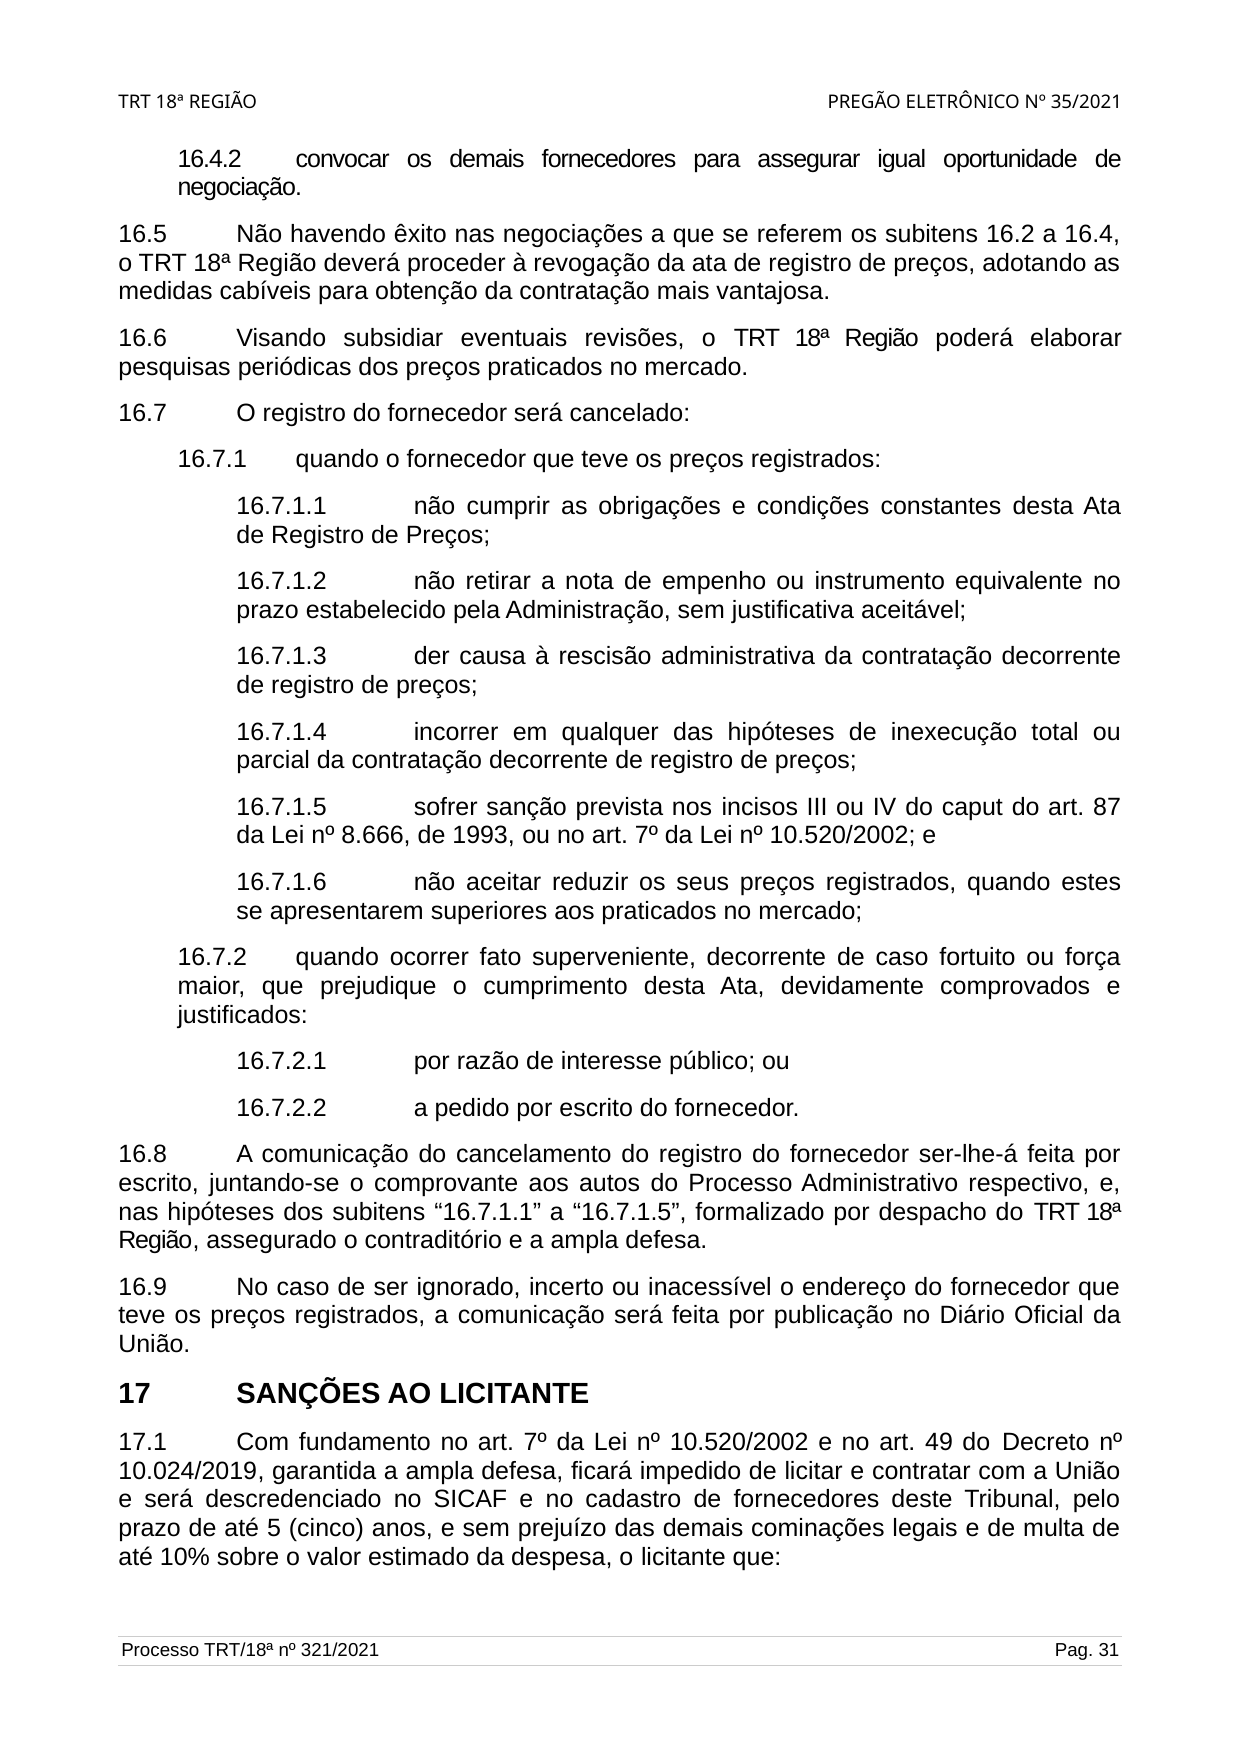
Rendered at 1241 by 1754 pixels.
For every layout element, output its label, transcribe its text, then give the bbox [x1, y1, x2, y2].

text 17.1 Com fundamento no art. 7º da Lei nº 10.520/2002 e no art. 49 do Decreto nº 10.024/2019, garantida a ampla defesa, ficará impedido de licitar e contratar com a União e será descredenciado no SICAF e no cadastro de fornecedores deste Tribunal, pelo prazo de até 5 (cinco) anos, e sem prejuízo das demais cominações legais e de multa de até 10% sobre o valor estimado da despesa, o licitante que: [118, 1427, 1122, 1571]
text 16.7.1.3 der causa à rescisão administrativa da contratação decorrente de registro de preços; [236, 641, 1122, 699]
text 16.9 No caso de ser ignorado, incerto ou inacessível o endereço do fornecedor que teve os preços registrados, a comunicação será feita por publicação no Diário Oficial da União. [118, 1272, 1122, 1358]
text 16.7.1.6 não aceitar reduzir os seus preços registrados, quando estes se apresentarem superiores aos praticados no mercado; [236, 867, 1122, 924]
text 16.7.1.2 não retirar a nota de empenho ou instrumento equivalente no prazo estabelecido pela Administração, sem justificativa aceitável; [236, 566, 1122, 623]
text 17 SANÇÕES AO LICITANTE [118, 1376, 1122, 1409]
text 16.7.2 quando ocorrer fato superveniente, decorrente de caso fortuito ou força maior, que prejudique o cumprimento desta Ata, devidamente comprovados e justificados: [177, 942, 1122, 1028]
text 16.7.1 quando o fornecedor que teve os preços registrados: [177, 444, 1122, 473]
text 16.8 A comunicação do cancelamento do registro do fornecedor ser-lhe-á feita por escrito, juntando-se o comprovante aos autos do Processo Administrativo respectivo, e, nas hipóteses dos subitens “16.7.1.1” a “16.7.1.5”, formalizado por despacho do TRT 18ª Região, assegurado o contraditório e a ampla defesa. [118, 1139, 1122, 1254]
text 16.6 Visando subsidiar eventuais revisões, o TRT 18ª Região poderá elaborar pesquisas periódicas dos preços praticados no mercado. [118, 323, 1122, 380]
text 16.7.2.1 por razão de interesse público; ou [236, 1046, 1122, 1075]
text 16.7 O registro do fornecedor será cancelado: [118, 398, 1122, 427]
text 16.7.2.2 a pedido por escrito do fornecedor. [236, 1092, 1122, 1121]
text 16.7.1.5 sofrer sanção prevista nos incisos III ou IV do caput do art. 87 da Lei nº 8.666, de 1993, ou no art. 7º da Lei nº 10.520/2002; e [236, 792, 1122, 849]
text 16.5 Não havendo êxito nas negociações a que se referem os subitens 16.2 a 16.4, o TRT 18ª Região deverá proceder à revogação da ata de registro de preços, adotando as medidas cabíveis para obtenção da contratação mais vantajosa. [118, 219, 1122, 305]
list 16.4.2 convocar os demais fornecedores para assegurar igual oportunidade de negociação. [177, 143, 1122, 201]
text 16.7.1.4 incorrer em qualquer das hipóteses de inexecução total ou parcial da contratação decorrente de registro de preços; [236, 716, 1122, 774]
text 16.7.1.1 não cumprir as obrigações e condições constantes desta Ata de Registro de Preços; [236, 491, 1122, 548]
